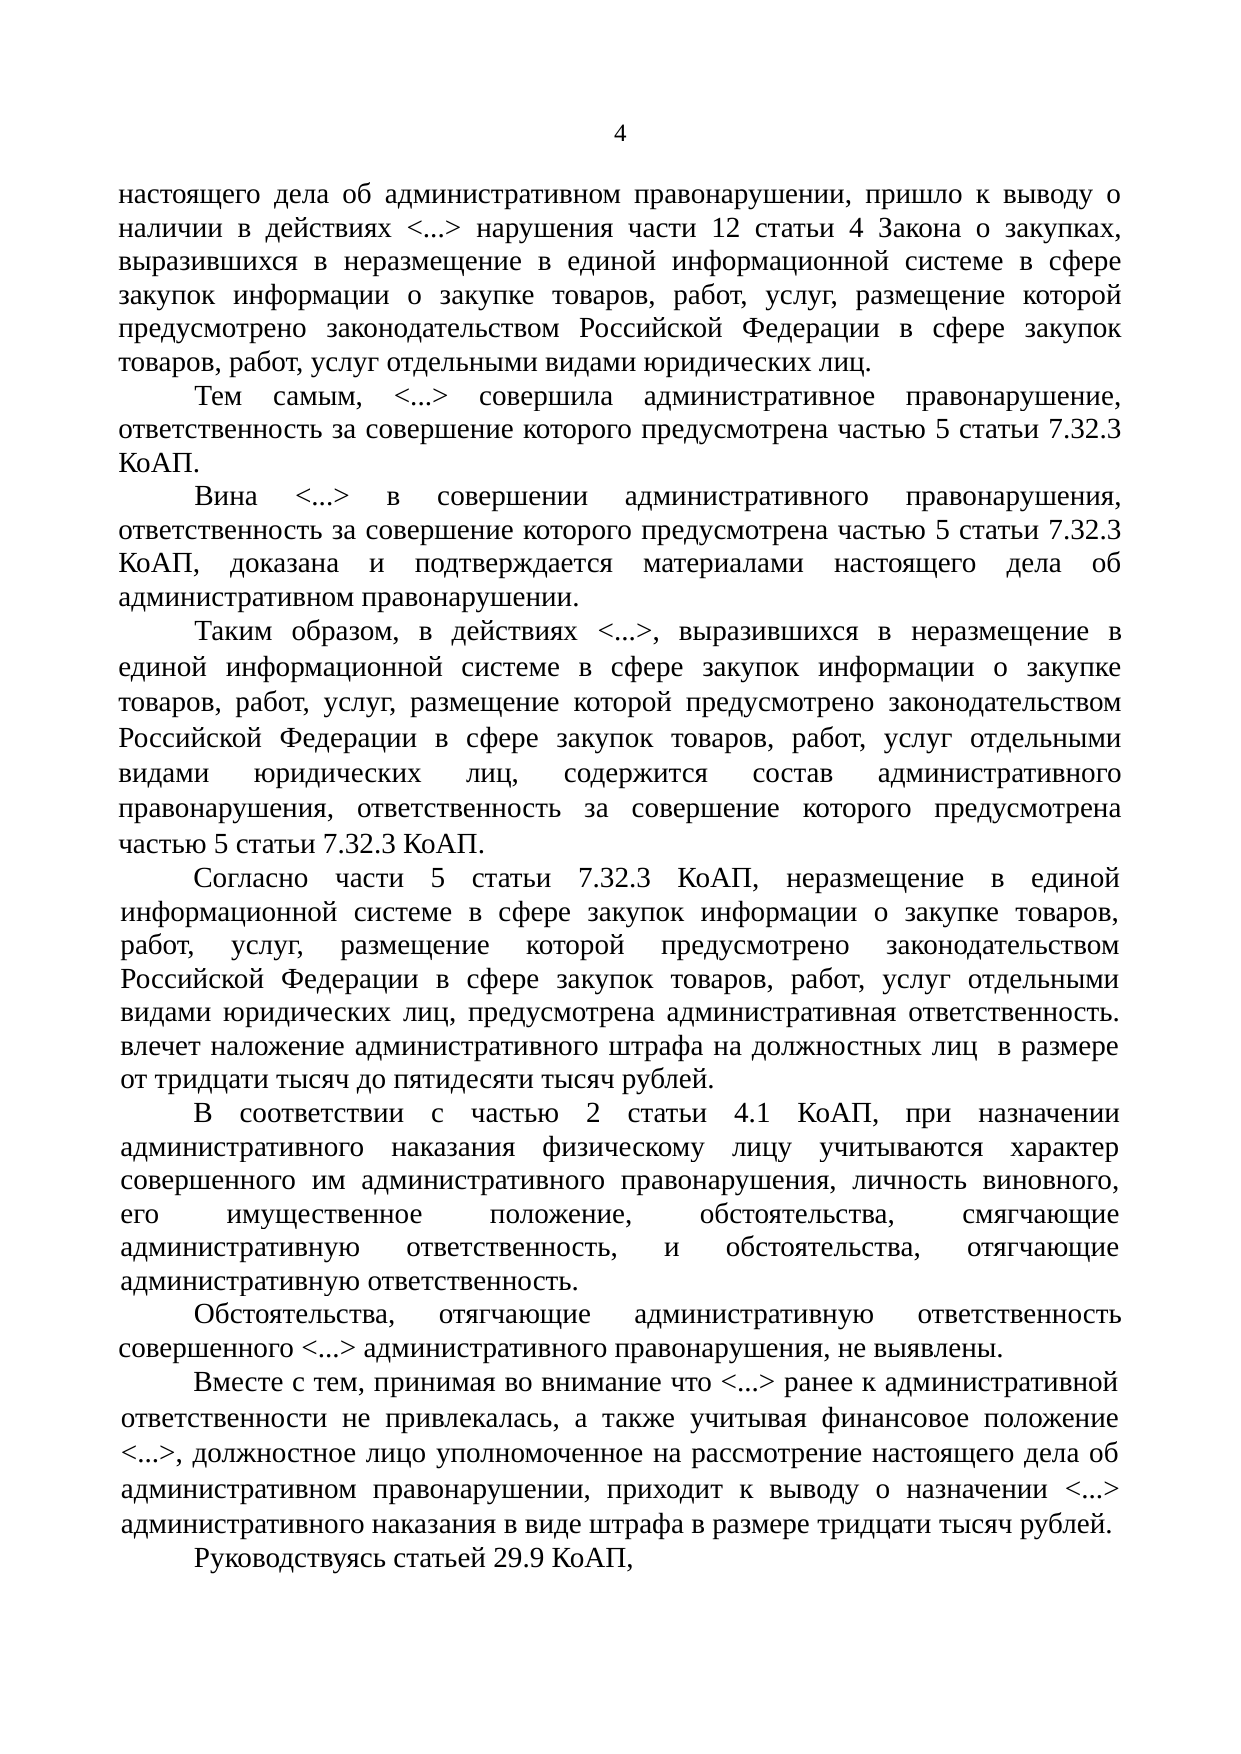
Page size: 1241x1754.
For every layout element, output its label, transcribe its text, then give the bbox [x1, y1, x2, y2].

text Согласно части 5 статьи 7.32.3 КоАП, неразмещение в единой информационной системе в сфере закупок информации о закупке товаров, работ, услуг, размещение которой предусмотрено законодательством Российской Федерации в сфере закупок товаров, работ, услуг отдельными видами юридических лиц, предусмотрена административная ответственность. влечет наложение административного штрафа на должностных лиц в размере от тридцати тысяч до пятидесяти тысяч рублей. [120, 860, 1120, 1095]
text Вина <...> в совершении административного правонарушения, ответственность за совершение которого предусмотрена частью 5 статьи 7.32.3 КоАП, доказана и подтверждается материалами настоящего дела об административном правонарушении. [118, 478, 1122, 612]
text Обстоятельства, отягчающие административную ответственность совершенного <...> административного правонарушения, не выявлены. [118, 1296, 1122, 1363]
text Вместе с тем, принимая во внимание что <...> ранее к административной ответственности не привлекалась, а также учитывая финансовое положение <...>, должностное лицо уполномоченное на рассмотрение настоящего дела об административном правонарушении, приходит к выводу о назначении <...> административного наказания в виде штрафа в размере тридцати тысяч рублей. [121, 1363, 1120, 1541]
text настоящего дела об административном правонарушении, пришло к выводу о наличии в действиях <...> нарушения части 12 статьи 4 Закона о закупках, выразившихся в неразмещение в единой информационной системе в сфере закупок информации о закупке товаров, работ, услуг, размещение которой предусмотрено законодательством Российской Федерации в сфере закупок товаров, работ, услуг отдельными видами юридических лиц. [118, 176, 1122, 378]
text В соответствии с частью 2 статьи 4.1 КоАП, при назначении административного наказания физическому лицу учитываются характер совершенного им административного правонарушения, личность виновного, его имущественное положение, обстоятельства, смягчающие административную ответственность, и обстоятельства, отягчающие административную ответственность. [120, 1095, 1120, 1296]
text Таким образом, в действиях <...>, выразившихся в неразмещение в единой информационной системе в сфере закупок информации о закупке товаров, работ, услуг, размещение которой предусмотрено законодательством Российской Федерации в сфере закупок товаров, работ, услуг отдельными видами юридических лиц, содержится состав административного правонарушения, ответственность за совершение которого предусмотрена частью 5 статьи 7.32.3 КоАП. [118, 612, 1122, 860]
text Тем самым, <...> совершила административное правонарушение, ответственность за совершение которого предусмотрена частью 5 статьи 7.32.3 КоАП. [118, 378, 1122, 478]
text Руководствуясь статьей 29.9 КоАП, [118, 1541, 1122, 1574]
